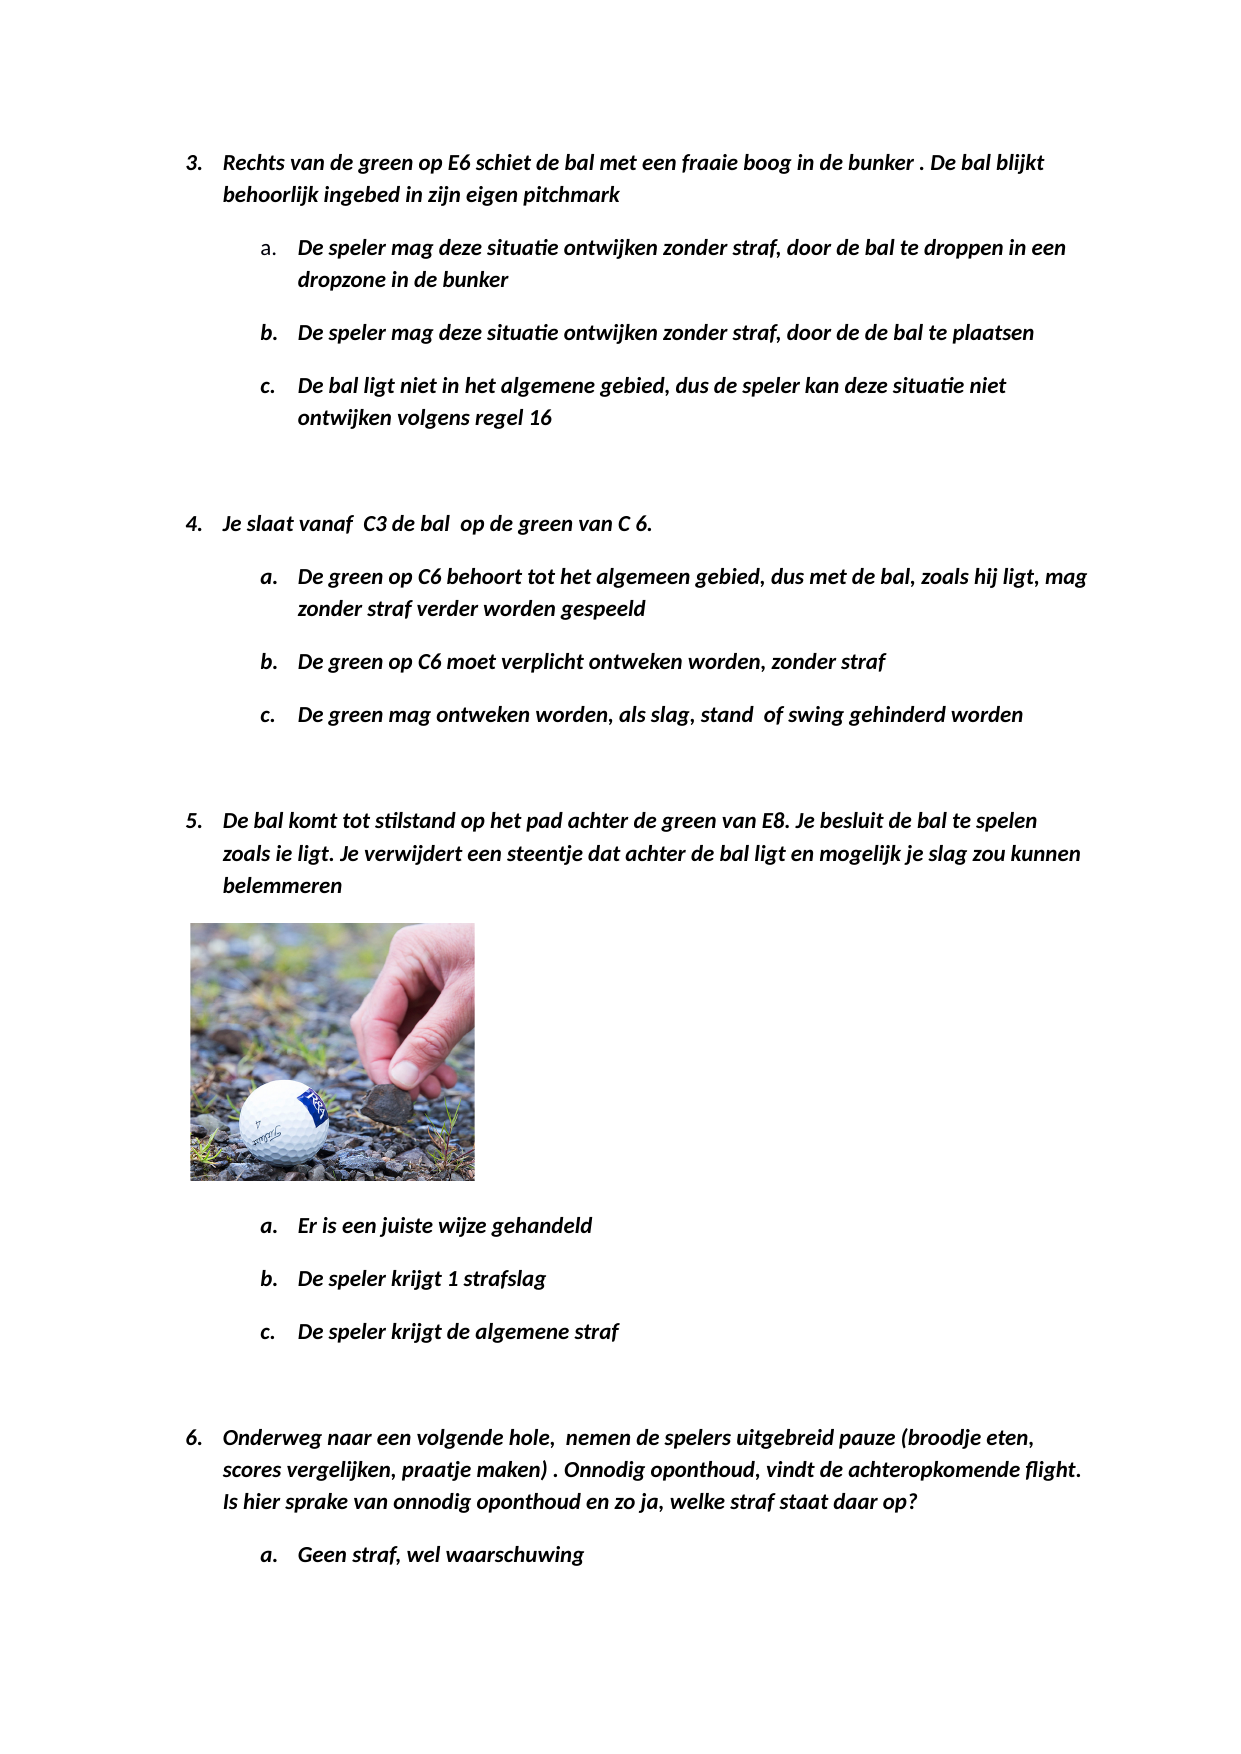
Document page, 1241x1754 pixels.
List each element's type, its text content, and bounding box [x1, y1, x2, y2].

list Geen straf, wel waarschuwing [260, 1540, 1093, 1568]
list De bal ligt niet in het algemene gebied, dus de speler kan deze situatie niet ontwijken volgens regel 16 [260, 371, 1093, 431]
list De speler mag deze situatie ontwijken zonder straf, door de bal te droppen in een dropzone in de bunker [260, 233, 1093, 293]
list De speler mag deze situatie ontwijken zonder straf, door de de bal te plaatsen [260, 318, 1093, 346]
picture [190, 923, 475, 1181]
list De green mag ontweken worden, als slag, stand of swing gehinderd worden [260, 701, 1093, 728]
list Onderweg naar een volgende hole, nemen de spelers uitgebreid pauze (broodje eten, scores vergelijken, praatje maken) . Onnodig oponthoud, vindt de achteropkomende flight. Is hier sprake van onnodig oponthoud en zo ja, welke straf staat daar op? [185, 1423, 1093, 1515]
list De speler krijgt 1 strafslag [260, 1264, 1093, 1292]
list De green op C6 moet verplicht ontweken worden, zonder straf [260, 647, 1093, 676]
list De green op C6 behoort tot het algemeen gebied, dus met de bal, zoals hij ligt, mag zonder straf verder worden gespeeld [260, 562, 1093, 622]
list Je slaat vanaf C3 de bal op de green van C 6. [185, 509, 1093, 537]
list Rechts van de green op E6 schiet de bal met een fraaie boog in de bunker . De bal blijkt behoorlijk ingebed in zijn eigen pitchmark [185, 148, 1093, 208]
list Er is een juiste wijze gehandeld [260, 1211, 1093, 1239]
list De bal komt tot stilstand op het pad achter de green van E8. Je besluit de bal te spelen zoals ie ligt. Je verwijdert een steentje dat achter de bal ligt en mogelijk je slag zou kunnen belemmeren [185, 807, 1093, 899]
list De speler krijgt de algemene straf [260, 1317, 1093, 1345]
